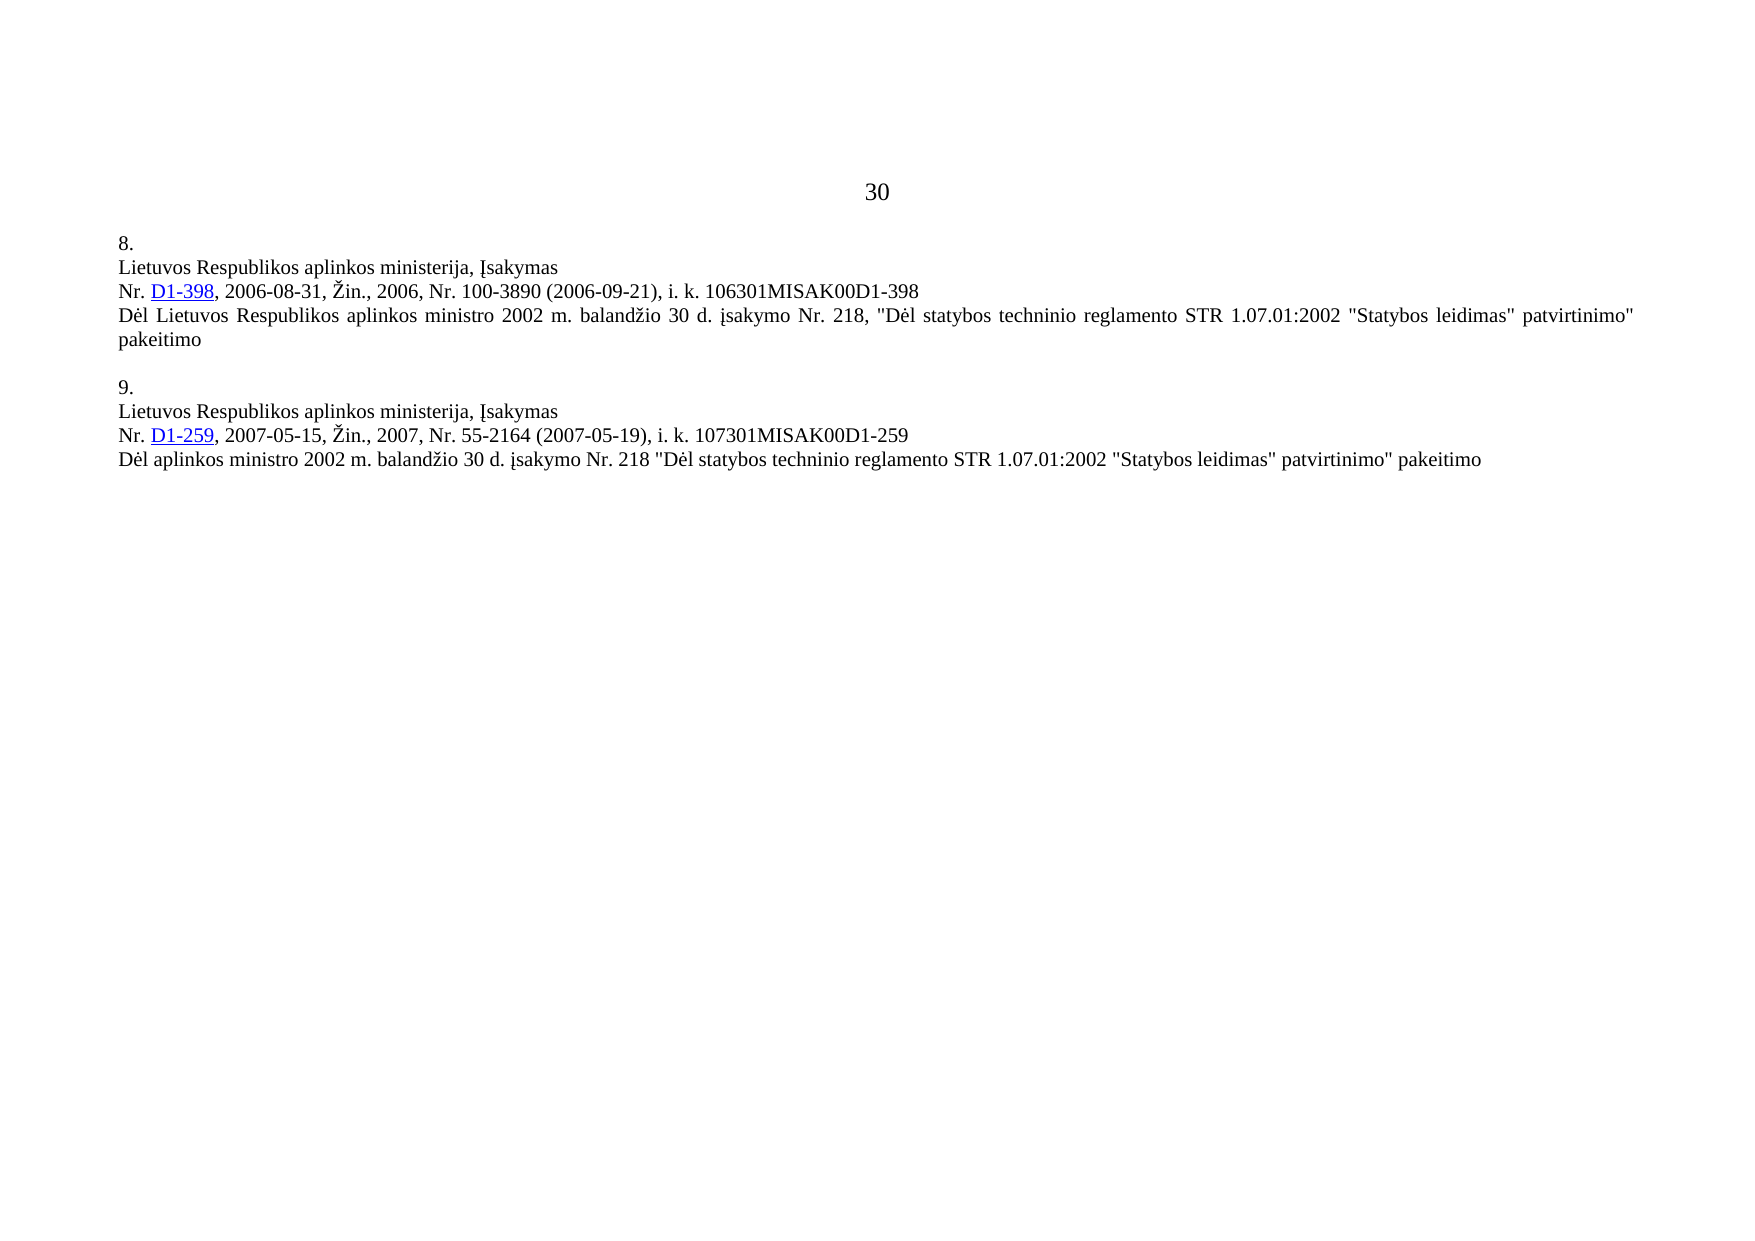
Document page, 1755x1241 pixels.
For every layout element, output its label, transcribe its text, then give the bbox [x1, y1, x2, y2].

text 8. [118, 231, 1636, 255]
text Lietuvos Respublikos aplinkos ministerija, Įsakymas [118, 399, 1636, 423]
text Dėl aplinkos ministro 2002 m. balandžio 30 d. įsakymo Nr. 218 "Dėl statybos techninio reglamento STR 1.07.01:2002 "Statybos leidimas" patvirtinimo" pakeitimo [118, 447, 1636, 471]
text Dėl Lietuvos Respublikos aplinkos ministro 2002 m. balandžio 30 d. įsakymo Nr. 218, "Dėl statybos techninio reglamento STR 1.07.01:2002 "Statybos leidimas" patvirtinimo" pakeitimo [118, 303, 1636, 351]
text 9. [118, 375, 1636, 399]
text Lietuvos Respublikos aplinkos ministerija, Įsakymas [118, 255, 1636, 279]
text Nr. D1-259, 2007-05-15, Žin., 2007, Nr. 55-2164 (2007-05-19), i. k. 107301MISAK00D1-259 [118, 423, 1636, 447]
text Nr. D1-398, 2006-08-31, Žin., 2006, Nr. 100-3890 (2006-09-21), i. k. 106301MISAK00D1-398 [118, 279, 1636, 303]
